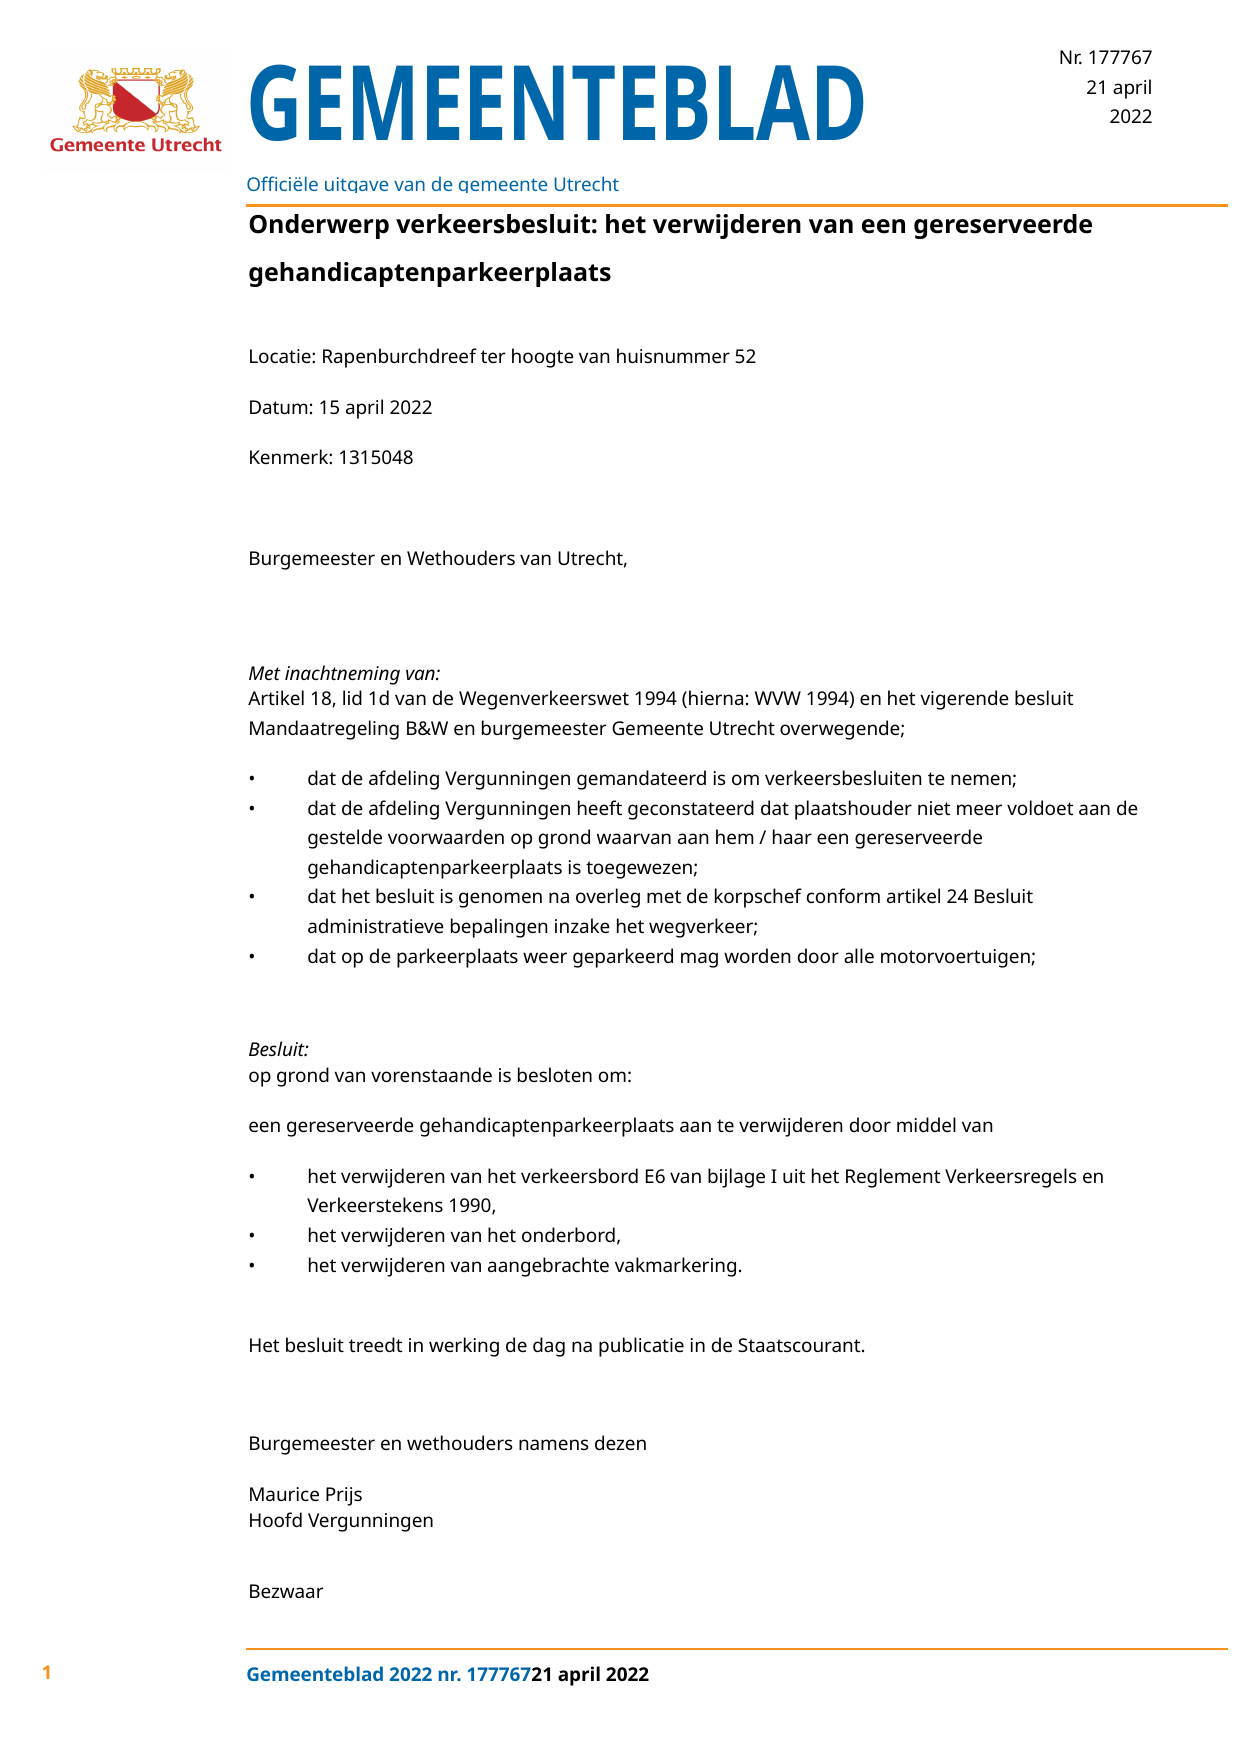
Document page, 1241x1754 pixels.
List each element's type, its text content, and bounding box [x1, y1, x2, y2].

text Hoofd Vergunningen [248, 1507, 1152, 1533]
list het verwijderen van aangebrachte vakmarkering. [248, 1252, 1152, 1277]
picture [41, 47, 231, 172]
text Kenmerk: 1315048 [248, 444, 1152, 470]
text Maurice Prijs [248, 1481, 1152, 1507]
list het verwijderen van het onderbord, [248, 1222, 1152, 1248]
text Onderwerp verkeersbesluit: het verwijderen van een gereserveerde gehandicaptenparkeerplaats [248, 207, 1152, 288]
list het verwijderen van het verkeersbord E6 van bijlage I uit het Reglement Verkeersregels en Verkeerstekens 1990, [248, 1163, 1152, 1218]
text Datum: 15 april 2022 [248, 394, 1152, 420]
text Artikel 18, lid 1d van de Wegenverkeerswet 1994 (hierna: WVW 1994) en het vigerende besluit Mandaatregeling B&W en burgemeester Gemeente Utrecht overwegende; [248, 685, 1152, 741]
list dat de afdeling Vergunningen heeft geconstateerd dat plaatshouder niet meer voldoet aan de gestelde voorwaarden op grond waarvan aan hem / haar een gereserveerde gehandicaptenparkeerplaats is toegewezen; [248, 795, 1152, 880]
text Besluit: [248, 1036, 1152, 1062]
list dat op de parkeerplaats weer geparkeerd mag worden door alle motorvoertuigen; [248, 943, 1152, 969]
text Bezwaar [248, 1583, 1152, 1603]
text Locatie: Rapenburchdreef ter hoogte van huisnummer 52 [248, 344, 1152, 369]
text Met inachtneming van: [248, 660, 1152, 685]
text een gereserveerde gehandicaptenparkeerplaats aan te verwijderen door middel van [248, 1113, 1152, 1138]
text Burgemeester en Wethouders van Utrecht, [248, 545, 1152, 571]
text Het besluit treedt in werking de dag na publicatie in de Staatscourant. [248, 1332, 1152, 1357]
list dat de afdeling Vergunningen gemandateerd is om verkeersbesluiten te nemen; [248, 765, 1152, 791]
text Burgemeester en wethouders namens dezen [248, 1430, 1152, 1456]
list dat het besluit is genomen na overleg met de korpschef conform artikel 24 Besluit administratieve bepalingen inzake het wegverkeer; [248, 884, 1152, 939]
text op grond van vorenstaande is besloten om: [248, 1062, 1152, 1088]
